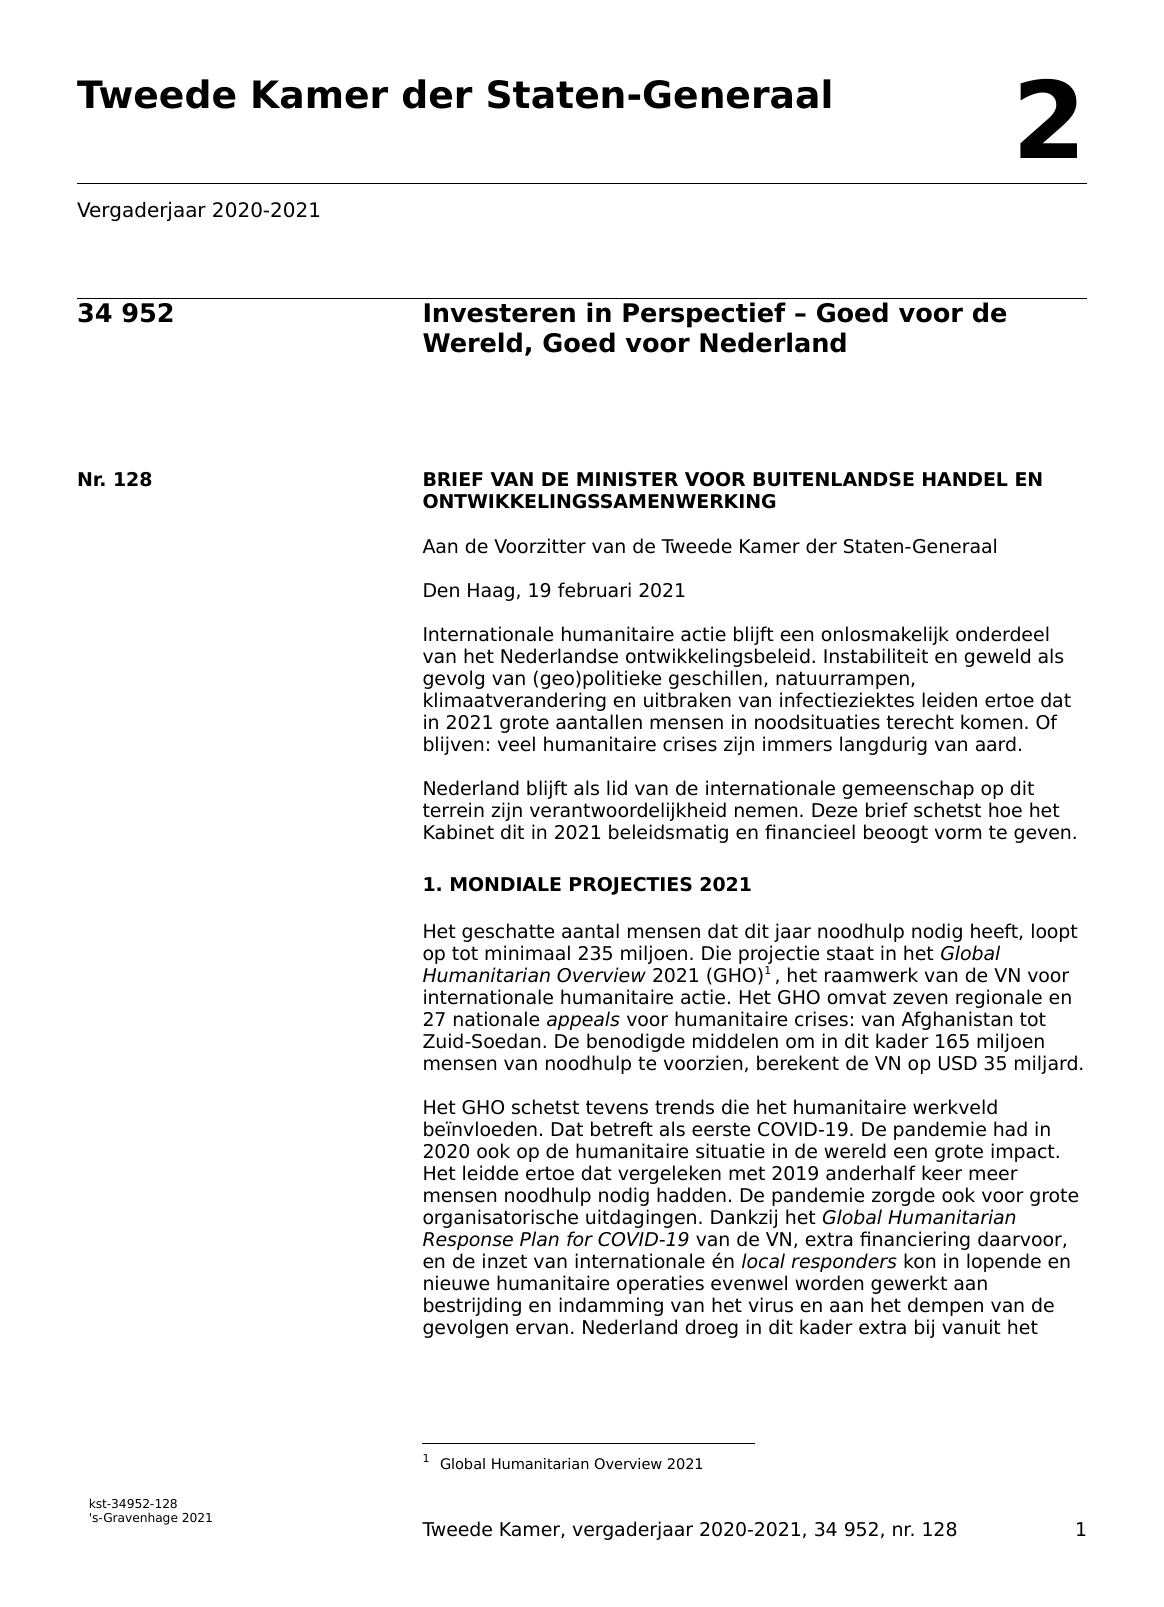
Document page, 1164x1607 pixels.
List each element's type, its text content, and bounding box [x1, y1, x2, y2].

subtitle 1. MONDIALE PROJECTIES 2021 [422, 874, 1087, 896]
subtitle 34 952 Investeren in Perspectief – Goed voor de Wereld, Goed voor Nederland [77, 299, 1087, 358]
text Aan de Voorzitter van de Tweede Kamer der Staten-Generaal [422, 536, 1087, 557]
text kst-34952-128 [88, 1497, 323, 1511]
text 's-Gravenhage 2021 [88, 1511, 323, 1525]
text Den Haag, 19 februari 2021 [422, 580, 1087, 602]
text Nederland blijft als lid van de internationale gemeenschap op dit terrein zijn verantwoordelijkheid nemen. Deze brief schetst hoe het Kabinet dit in 2021 beleidsmatig en financieel beoogt vorm te geven. [422, 778, 1087, 844]
table_header Tweede Kamer der Staten-Generaal [77, 59, 886, 183]
text Het GHO schetst tevens trends die het humanitaire werkveld beïnvloeden. Dat betreft als eerste COVID-19. De pandemie had in 2020 ook op de humanitaire situatie in de wereld een grote impact. Het leidde ertoe dat vergeleken met 2019 anderhalf keer meer mensen noodhulp nodig hadden. De pandemie zorgde ook voor grote organisatorische uitdagingen. Dankzij het Global Humanitarian Response Plan for COVID-19 van de VN, extra financiering daarvoor, en de inzet van internationale én local responders kon in lopende en nieuwe humanitaire operaties evenwel worden gewerkt aan bestrijding en indamming van het virus en aan het dempen van de gevolgen ervan. Nederland droeg in dit kader extra bij vanuit het [422, 1097, 1087, 1339]
text Global Humanitarian Overview 2021 [422, 1452, 1087, 1474]
text Internationale humanitaire actie blijft een onlosmakelijk onderdeel van het Nederlandse ontwikkelingsbeleid. Instabiliteit en geweld als gevolg van (geo)politieke geschillen, natuurrampen, klimaatverandering en uitbraken van infectieziektes leiden ertoe dat in 2021 grote aantallen mensen in noodsituaties terecht komen. Of blijven: veel humanitaire crises zijn immers langdurig van aard. [422, 624, 1087, 756]
table_cell Vergaderjaar 2020-2021 [77, 184, 1087, 298]
table_header 2 [886, 59, 1087, 183]
subtitle Nr. 128 BRIEF VAN DE MINISTER VOOR BUITENLANDSE HANDEL EN ONTWIKKELINGSSAMENWERKING [77, 469, 1087, 513]
text Het geschatte aantal mensen dat dit jaar noodhulp nodig heeft, loopt op tot minimaal 235 miljoen. Die projectie staat in het Global Humanitarian Overview 2021 (GHO), het raamwerk van de VN voor internationale humanitaire actie. Het GHO omvat zeven regionale en 27 nationale appeals voor humanitaire crises: van Afghanistan tot Zuid-Soedan. De benodigde middelen om in dit kader 165 miljoen mensen van noodhulp te voorzien, berekent de VN op USD 35 miljard. [422, 921, 1087, 1075]
